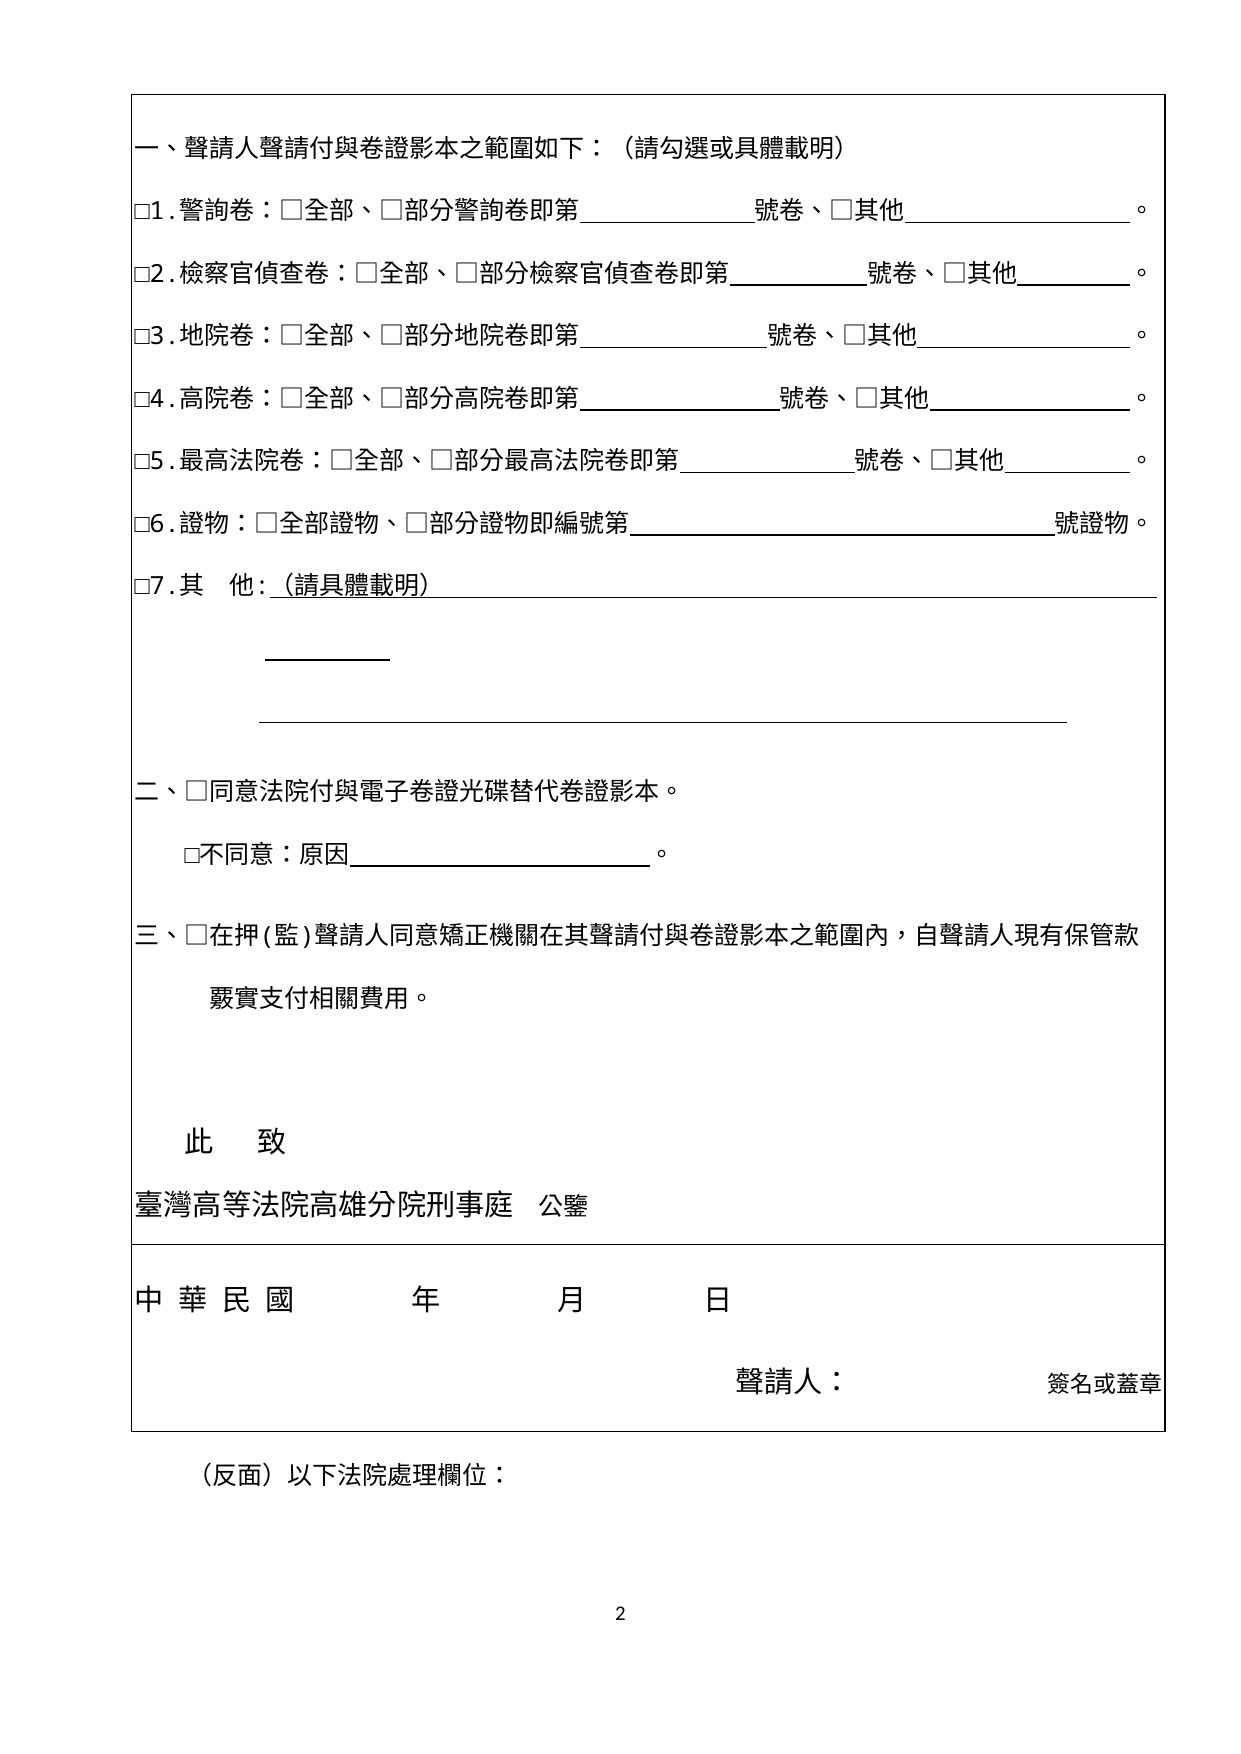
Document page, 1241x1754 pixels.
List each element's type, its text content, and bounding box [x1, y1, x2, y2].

table_cell 中 華 民 國 年 月 日 聲請人： 簽名或蓋章 [132, 1245, 1164, 1431]
text （反面）以下法院處理欄位： [187, 1432, 1053, 1494]
table_cell 一、聲請人聲請付與卷證影本之範圍如下：（請勾選或具體載明） □1.警詢卷：□全部、□部分警詢卷即第 號卷、□其他 。 □2.檢察官偵查卷：□全部、□部分檢察官偵查卷即第 號卷、□其他 。 □3.地院卷：□全部、□部分地院卷即第 號卷、□其他 。 □4.高院卷：□全部、□部分高院卷即第 號卷、□其他 。 □5.最高法院卷：□全部、□部分最高法院卷即第 號卷、□其他 。 □6.證物：□全部證物、□部分證物即編號第 號證物。 □7.其 他:（請具體載明） 二、□同意法院付與電子卷證光碟替代卷證影本。 □不同意：原因 。 三、□在押(監)聲請人同意矯正機關在其聲請付與卷證影本之範圍內，自聲請人現有保管款覈實支付相關費用。 此 致 臺灣高等法院高雄分院刑事庭 公鑒 [132, 95, 1164, 1244]
